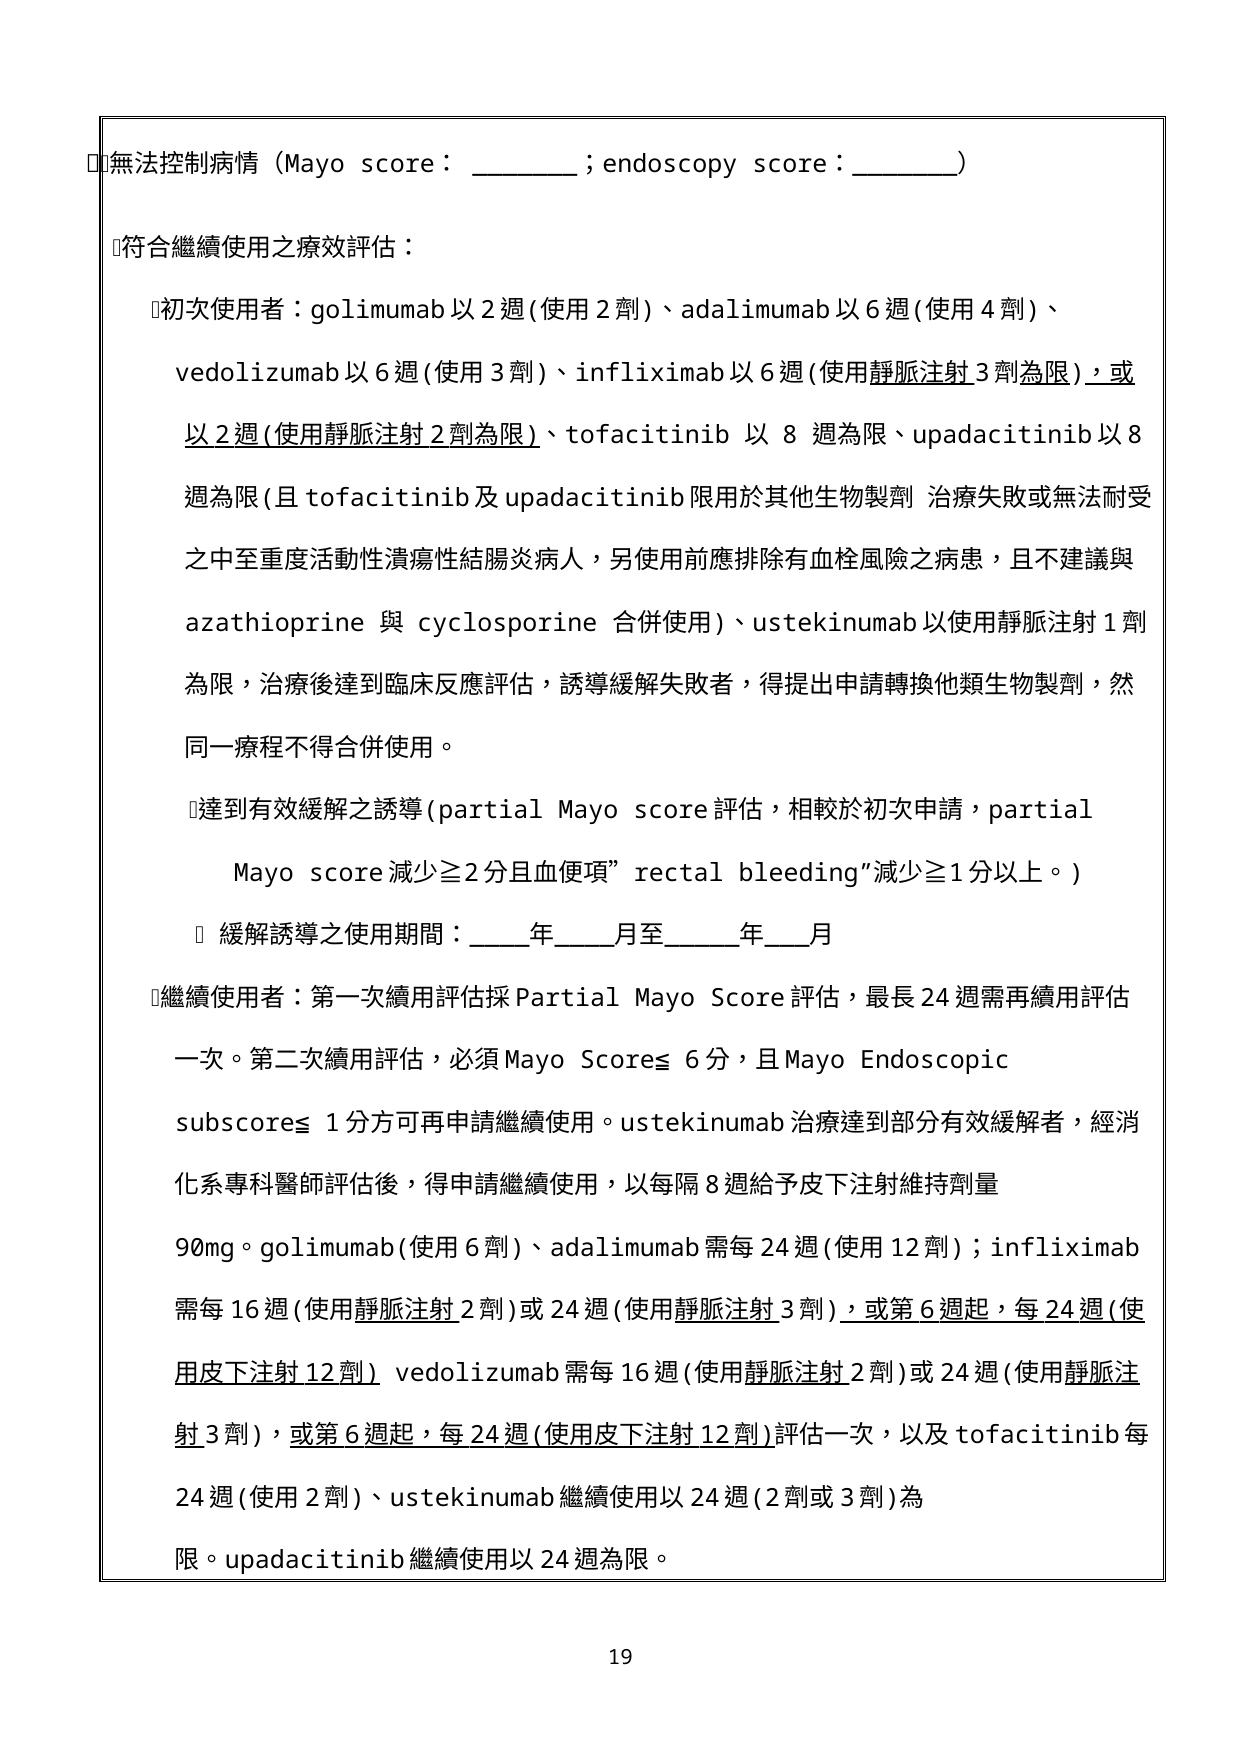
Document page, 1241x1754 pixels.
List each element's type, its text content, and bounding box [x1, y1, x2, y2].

table_cell 初次使用符合下列所有條件：(中度以上之潰瘍性結腸炎) 診斷為潰瘍性結腸炎且領有該症重大傷病卡。 符合下列條件之一，且附上影像診斷評估報告。 經5-ASA、皮質類固醇和6-mercaptopurine (6-MP)或azathioprine (AZA)充分治療六個月，仍然無法控制病情(Mayo score ≧9和 endoscopy subscore≧ 2) 或對這種療法無法耐受或有醫療禁者。 無法控制病情（Mayo score： _______；endoscopy score：_______） 產生嚴重藥物副作用： 藥名_________________時間__________副作用說明：___________________________ 初次使用符合下列所有條件：(急性嚴重之潰瘍性結腸炎) 診斷為潰瘍性結腸炎，同時符合下列四要件： Ⅰ.內視鏡下符合潰瘍性結腸炎。 Ⅱ.病理切片排除巨細胞病毒腸炎、阿米巴結腸炎、淋巴癌。 Ⅲ.糞便檢測排除困難梭狀桿菌感染。 Ⅳ. Mayo Score為12分，經類固醇全劑量靜脈注射(如methylprednisolone 40-60mg/day等)連續治療5天無效。 無法控制病情（Mayo score： _______；endoscopy score：_______） 符合繼續使用之療效評估： 初次使用者：golimumab以2週(使用2劑)、adalimumab以6週(使用4劑)、 vedolizumab以6週(使用3劑)、infliximab以6週(使用靜脈注射3劑為限)，或以2週(使用靜脈注射2劑為限)、tofacitinib 以 8 週為限、upadacitinib以8週為限(且tofacitinib及upadacitinib限用於其他生物製劑 治療失敗或無法耐受之中至重度活動性潰瘍性結腸炎病人，另使用前應排除有血栓風險之病患，且不建議與azathioprine 與 cyclosporine 合併使用)、ustekinumab以使用靜脈注射1劑為限，治療後達到臨床反應評估，誘導緩解失敗者，得提出申請轉換他類生物製劑，然同一療程不得合併使用。 達到有效緩解之誘導(partial Mayo score評估，相較於初次申請，partial Mayo score減少≧2分且血便項”rectal bleeding”減少≧1分以上。)  緩解誘導之使用期間：____年____月至_____年___月 繼續使用者：第一次續用評估採Partial Mayo Score評估，最長24週需再續用評估一次。第二次續用評估，必須Mayo Score≦ 6分，且Mayo Endoscopic subscore≦ 1分方可再申請繼續使用。ustekinumab治療達到部分有效緩解者，經消化系專科醫師評估後，得申請繼續使用，以每隔8週給予皮下注射維持劑量90mg。golimumab(使用6劑)、adalimumab需每24週(使用12劑)；infliximab需每16週(使用靜脈注射2劑)或24週(使用靜脈注射3劑)，或第6週起，每24週(使用皮下注射12劑) vedolizumab需每16週(使用靜脈注射2劑)或24週(使用靜脈注射3劑)，或第6週起，每24週(使用皮下注射12劑)評估一次，以及tofacitinib每24週(使用2劑)、ustekinumab繼續使用以24週(2劑或3劑)為限。upadacitinib繼續使用以24週為限。 golimumab治療期滿50週(使用14劑)、adalimumab治療期滿54週(使用28劑)；vedolizumab治療46週(使用靜脈注射8劑)，或第0、2週給予靜脈輸注300mg作為緩解之誘導；第6週開始給予皮下注射維持劑量108mg，之後每隔2週給予皮下注射維持劑量108mg，可持續治療至第52週(總共使用靜脈注射2劑，皮下注射24劑，療效持續至54週)；infliximab治療46週(使用靜脈注射8劑)，或第0、2週給予靜脈輸注2劑作為緩解之誘導；第6週開始給予皮下注射維持劑量120mg，之後每隔2週給予皮下注射維持劑量120mg，可持續治療至第52週(總共使用靜脈注射2劑，皮下注射24劑，療效持續至54週)；以及tofacitinib治療56週後；ustekinumab 治療44 週使用5 劑(共使用1 劑靜脈注射及4 劑皮下注射)或48週(使用5劑或7劑)後；upadacitinib治療56週後，再提出續用者，必須 距離前次生物製劑治療結束間隔3個月以上，若病情復發，依初次使用標準(其中經5-aminosalicylic acid藥物、類固醇、及/或免疫抑制劑充分治療，連續超過3個月)再次提出申請。 連續2次因療程結束暫緩用藥而疾病復發，且第2次復發於藥效終止後3個月內發生，則可持續使用；惟需每24週提出續用事前審查。必須Mayo score≦6分且Mayo endoscopic subscore≦1分，才可繼續使用。連續2年(4次評估)達到Mayo score≦2分，且Mayo endoscopic subscore ≦1，則應考慮停藥。 [103, 119, 1163, 1579]
